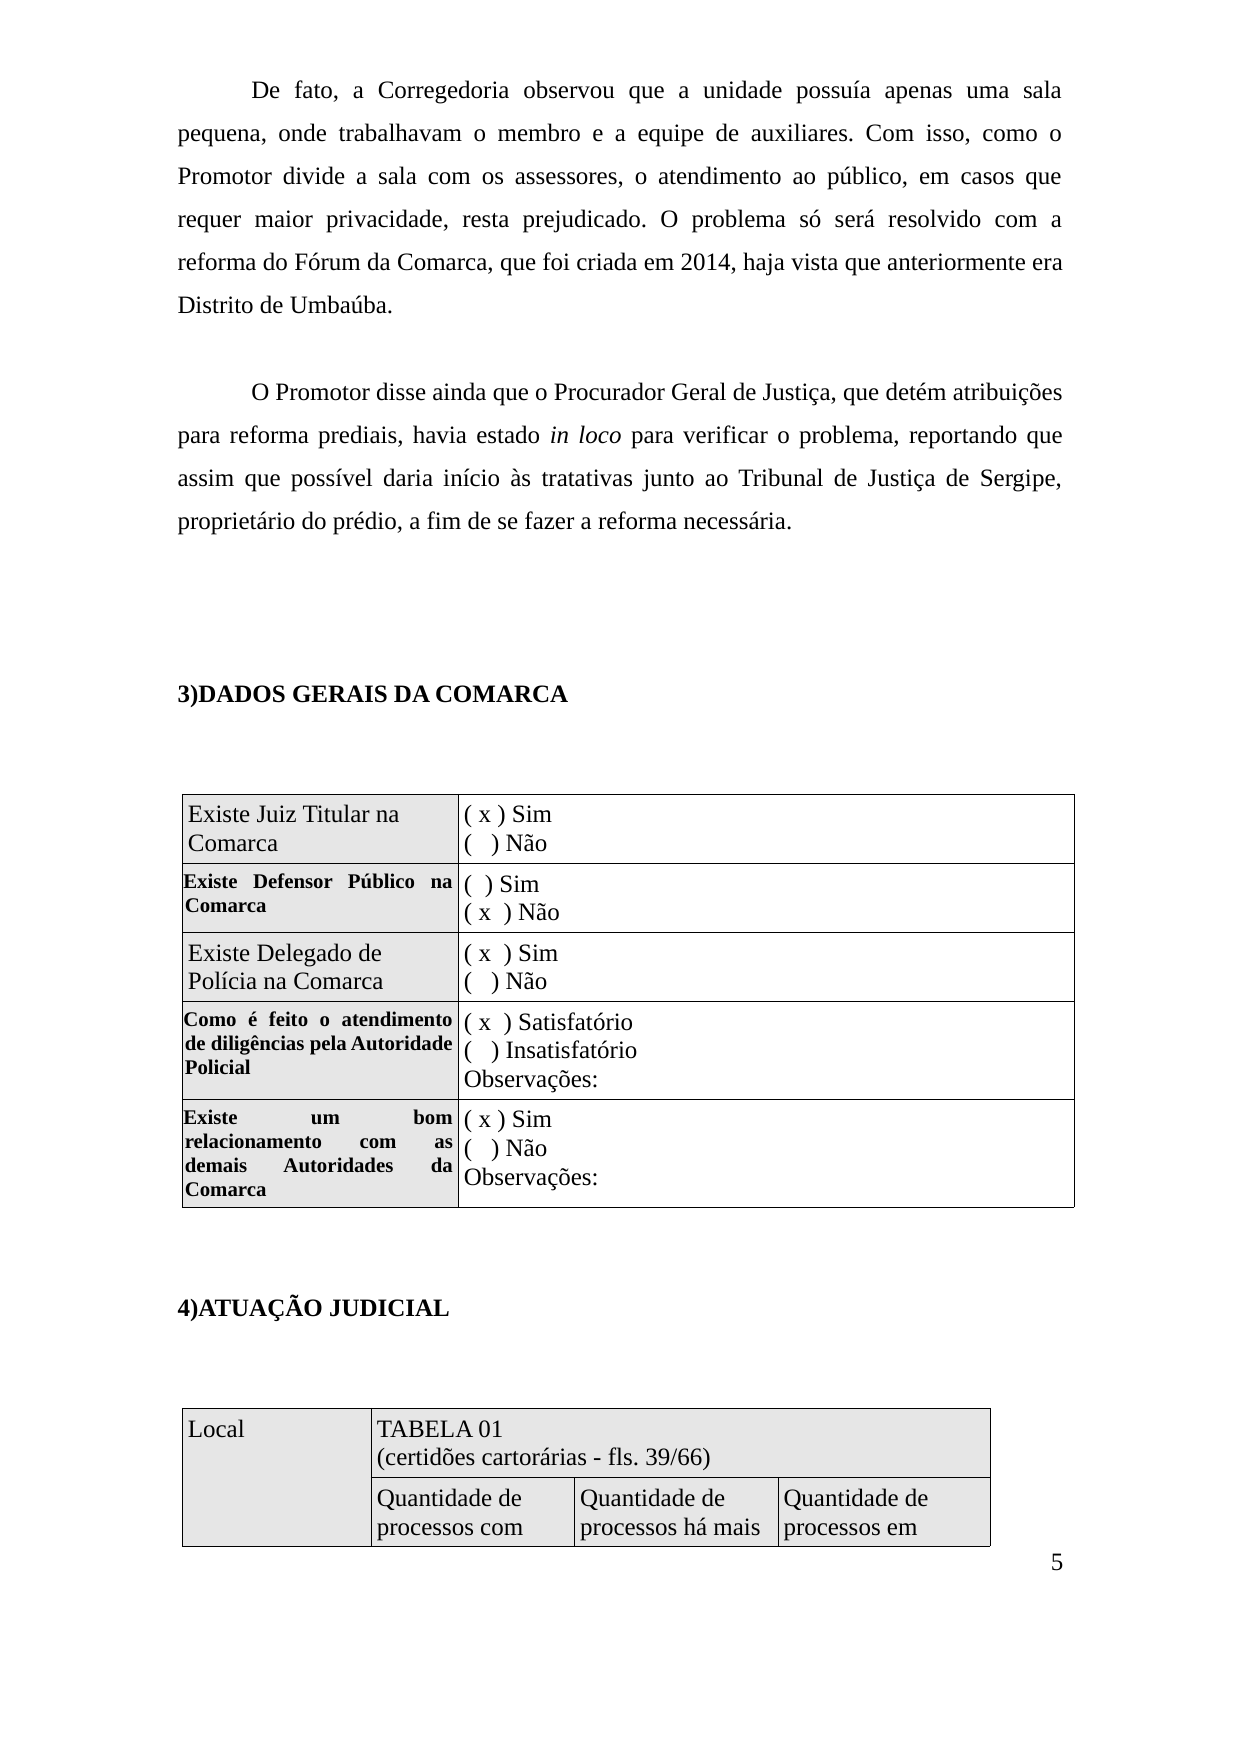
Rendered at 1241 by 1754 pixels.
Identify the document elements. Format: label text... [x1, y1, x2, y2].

text O Promotor disse ainda que o Procurador Geral de Justiça, que detém atribuições para reforma prediais, havia estado in loco para verificar o problema, reportando que assim que possível daria início às tratativas junto ao Tribunal de Justiça de Sergipe, proprietário do prédio, a fim de se fazer a reforma necessária. [177, 377, 1063, 535]
table_cell ( ) Sim ( x ) Não [459, 864, 1074, 932]
table_header TABELA 01 (certidões cartorárias - fls. 39/66) [372, 1409, 990, 1477]
table_cell ( x ) Sim ( ) Não Observações: [459, 1100, 1074, 1207]
table_cell Quantidade de processos com [372, 1478, 574, 1546]
table_header Local [183, 1409, 371, 1546]
table_header Existe Juiz Titular na Comarca [183, 795, 458, 863]
table_cell Quantidade de processos em [779, 1478, 990, 1546]
table_header ( x ) Sim ( ) Não [459, 795, 1074, 863]
table_cell Existe Defensor Público na Comarca [183, 864, 458, 932]
table_cell Existe Delegado de Polícia na Comarca [183, 933, 458, 1001]
table_cell Existe um bom relacionamento com as demais Autoridades da Comarca [183, 1100, 458, 1207]
list ATUAÇÃO JUDICIAL [177, 1293, 1063, 1322]
table_cell Como é feito o atendimento de diligências pela Autoridade Policial [183, 1002, 458, 1099]
table_cell Quantidade de processos há mais [575, 1478, 778, 1546]
text De fato, a Corregedoria observou que a unidade possuía apenas uma sala pequena, onde trabalhavam o membro e a equipe de auxiliares. Com isso, como o Promotor divide a sala com os assessores, o atendimento ao público, em casos que requer maior privacidade, resta prejudicado. O problema só será resolvido com a reforma do Fórum da Comarca, que foi criada em 2014, haja vista que anteriormente era Distrito de Umbaúba. [177, 75, 1063, 319]
table_cell ( x ) Satisfatório ( ) Insatisfatório Observações: [459, 1002, 1074, 1099]
list DADOS GERAIS DA COMARCA [177, 679, 1063, 707]
table_cell ( x ) Sim ( ) Não [459, 933, 1074, 1001]
